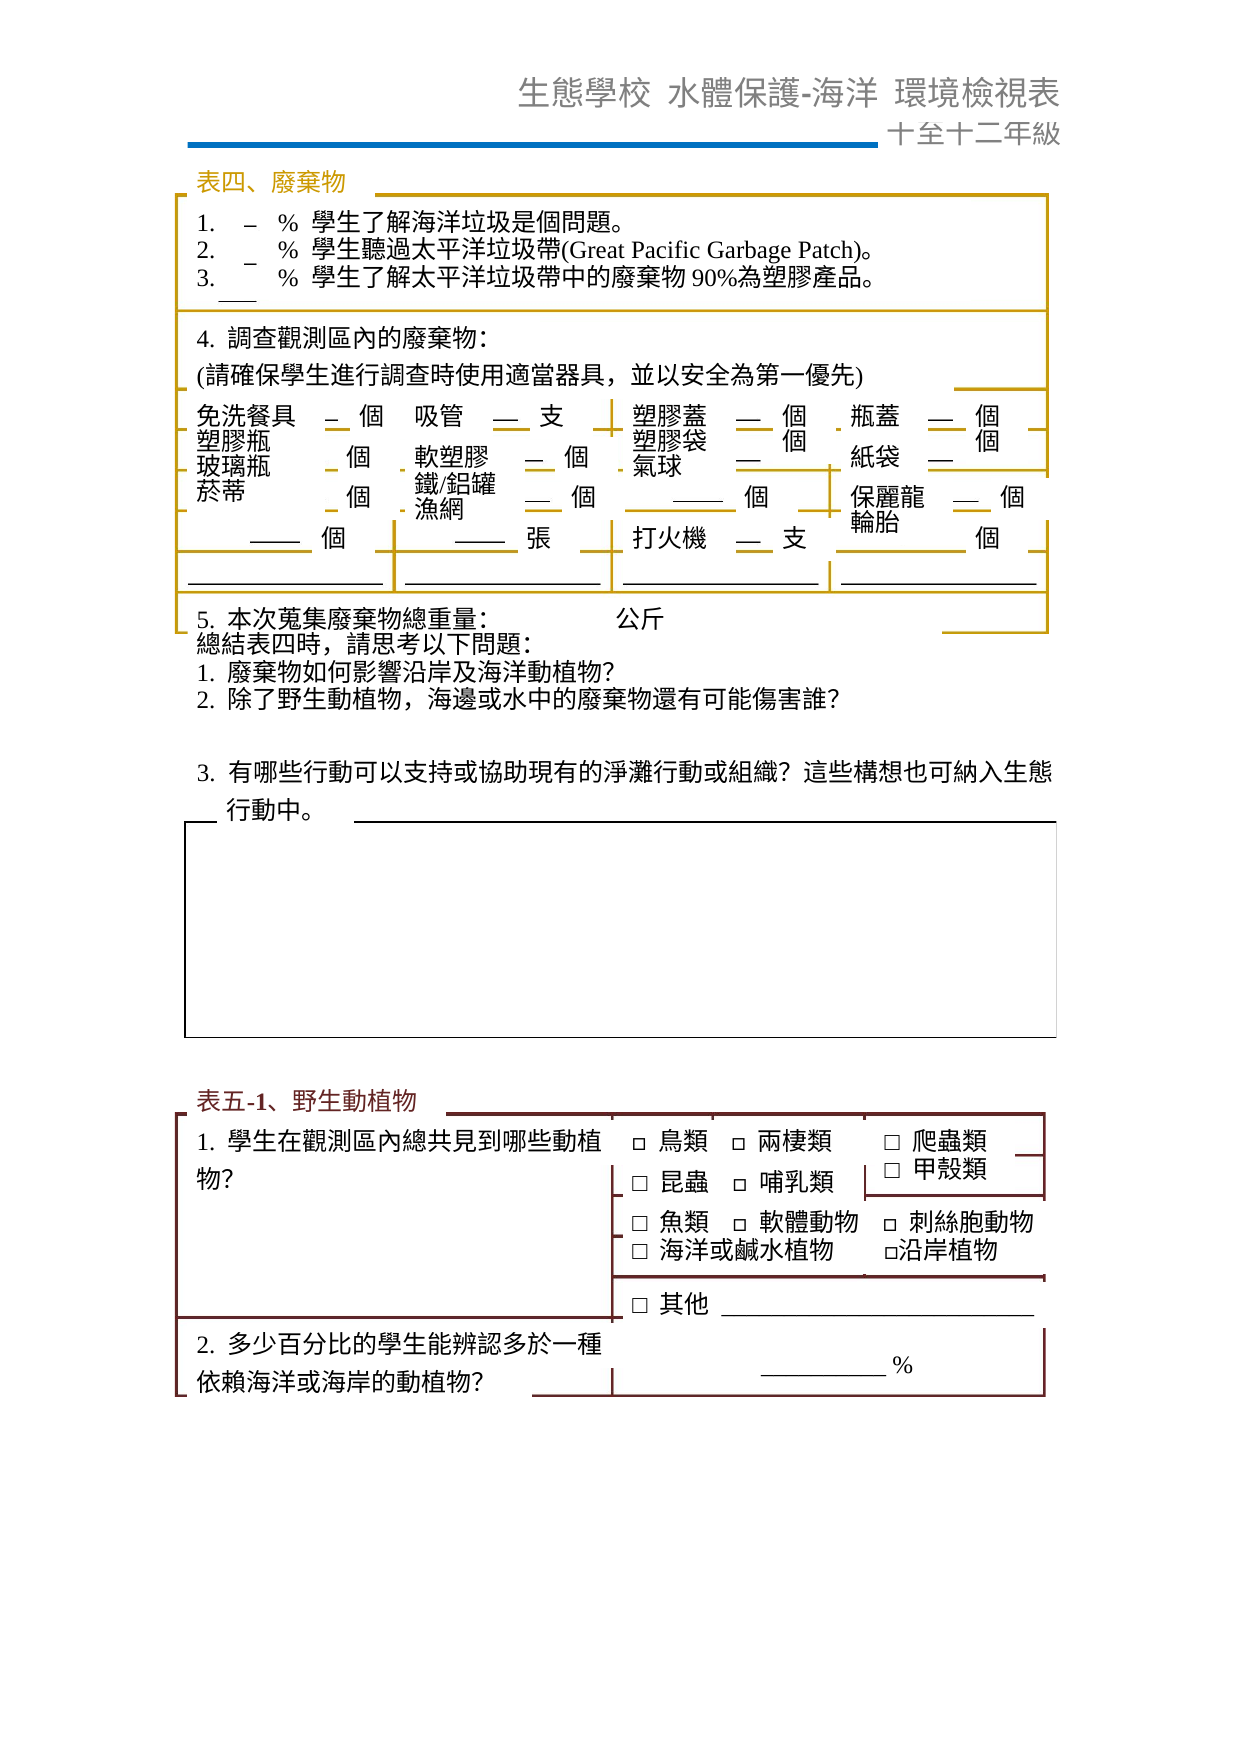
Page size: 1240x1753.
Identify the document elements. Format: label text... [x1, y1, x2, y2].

text 保麗龍 [850, 486, 944, 511]
text 1. [196, 209, 235, 237]
text 個 [975, 527, 1019, 552]
text 個 [346, 446, 391, 471]
text 依賴海洋或海岸的動植物？ [196, 1371, 524, 1396]
picture [532, 1328, 1046, 1397]
text □ 昆蟲 □ 哺乳類 [632, 1169, 855, 1197]
text □ 海洋或鹹水植物 □沿岸植物 [632, 1237, 1080, 1265]
text 公斤 [615, 608, 685, 633]
text __________ % [761, 1352, 933, 1379]
text 個 [1000, 486, 1044, 511]
text 生態學校 水體保護-海洋 環境檢視表 [518, 72, 1126, 113]
text 菸蒂 [196, 480, 316, 505]
text 瓶蓋 [850, 405, 919, 430]
text 個 [571, 486, 616, 511]
text 物？ [196, 1168, 266, 1193]
text 支 [539, 405, 584, 430]
text 十至十二年級 [887, 122, 1088, 149]
text 個 [744, 486, 789, 511]
text 軟塑膠 [414, 446, 516, 471]
text 2. 除了野生動植物，海邊或水中的廢棄物還有可能傷害誰？ [196, 687, 934, 714]
text □ 其他 _________________________ [632, 1291, 1077, 1319]
text % 學生聽過太平洋垃圾帶(Great Pacific Garbage Patch)。 [278, 237, 962, 264]
text 3. [196, 264, 235, 292]
text 免洗餐具 [196, 405, 316, 430]
text (請確保學生進行調查時使用適當器具，並以安全為第一優先) [196, 362, 945, 390]
text 張 [527, 527, 571, 552]
text 1. 學生在觀測區內總共見到哪些動植 □ 鳥類 □ 兩棲類 [196, 1128, 875, 1156]
text 個 [359, 405, 404, 430]
text 表四、廢棄物 [196, 171, 366, 196]
text 塑膠蓋 [632, 405, 727, 430]
text 5. 本次蒐集廢棄物總重量： [196, 606, 606, 634]
text 支 [782, 527, 827, 552]
text 紙袋 [850, 446, 919, 471]
text 塑膠袋 [632, 430, 727, 455]
picture [174, 193, 1049, 634]
text 個 [321, 527, 366, 552]
text 鐵/鋁罐 [414, 471, 516, 499]
text □ 爬蟲類 [884, 1128, 1007, 1156]
text 個 [346, 486, 391, 511]
text 玻璃瓶 [196, 455, 316, 480]
text 個 [564, 446, 609, 471]
text 行動中。 [226, 799, 346, 824]
text 3. 有哪些行動可以支持或協助現有的淨灘行動或組織？這些構想也可納入生態 [197, 759, 1164, 787]
text 1. 廢棄物如何影響沿岸及海洋動植物？ [196, 659, 934, 687]
text □ 甲殼類 [884, 1156, 1007, 1184]
text 總結表四時，請思考以下問題： [196, 634, 934, 659]
picture [187, 142, 878, 148]
text [694, 606, 934, 634]
text 個 [782, 405, 827, 430]
picture [174, 1112, 1046, 1397]
text 2. [196, 237, 235, 264]
text % 學生了解海洋垃圾是個問題。 [278, 209, 962, 237]
text 4. 調查觀測區內的廢棄物： [196, 325, 531, 353]
picture [446, 1112, 1046, 1201]
text 塑膠瓶 [196, 430, 316, 455]
text 個 [782, 430, 827, 455]
text 個 [975, 430, 1019, 455]
text % 學生了解太平洋垃圾帶中的廢棄物 90%為塑膠產品。 [278, 264, 962, 292]
text 個 [975, 405, 1019, 430]
text 打火機 [632, 527, 727, 552]
text 漁網 [414, 499, 516, 524]
picture [184, 821, 1057, 1038]
text □ 魚類 □ 軟體動物 □ 刺絲胞動物 [632, 1210, 1080, 1237]
text 表五-1、野生動植物 [196, 1088, 437, 1116]
text 吸管 [414, 405, 484, 430]
text 輪胎 [850, 511, 944, 536]
text 2. 多少百分比的學生能辨認多於一種 [196, 1332, 646, 1359]
text 氣球 [632, 455, 727, 480]
